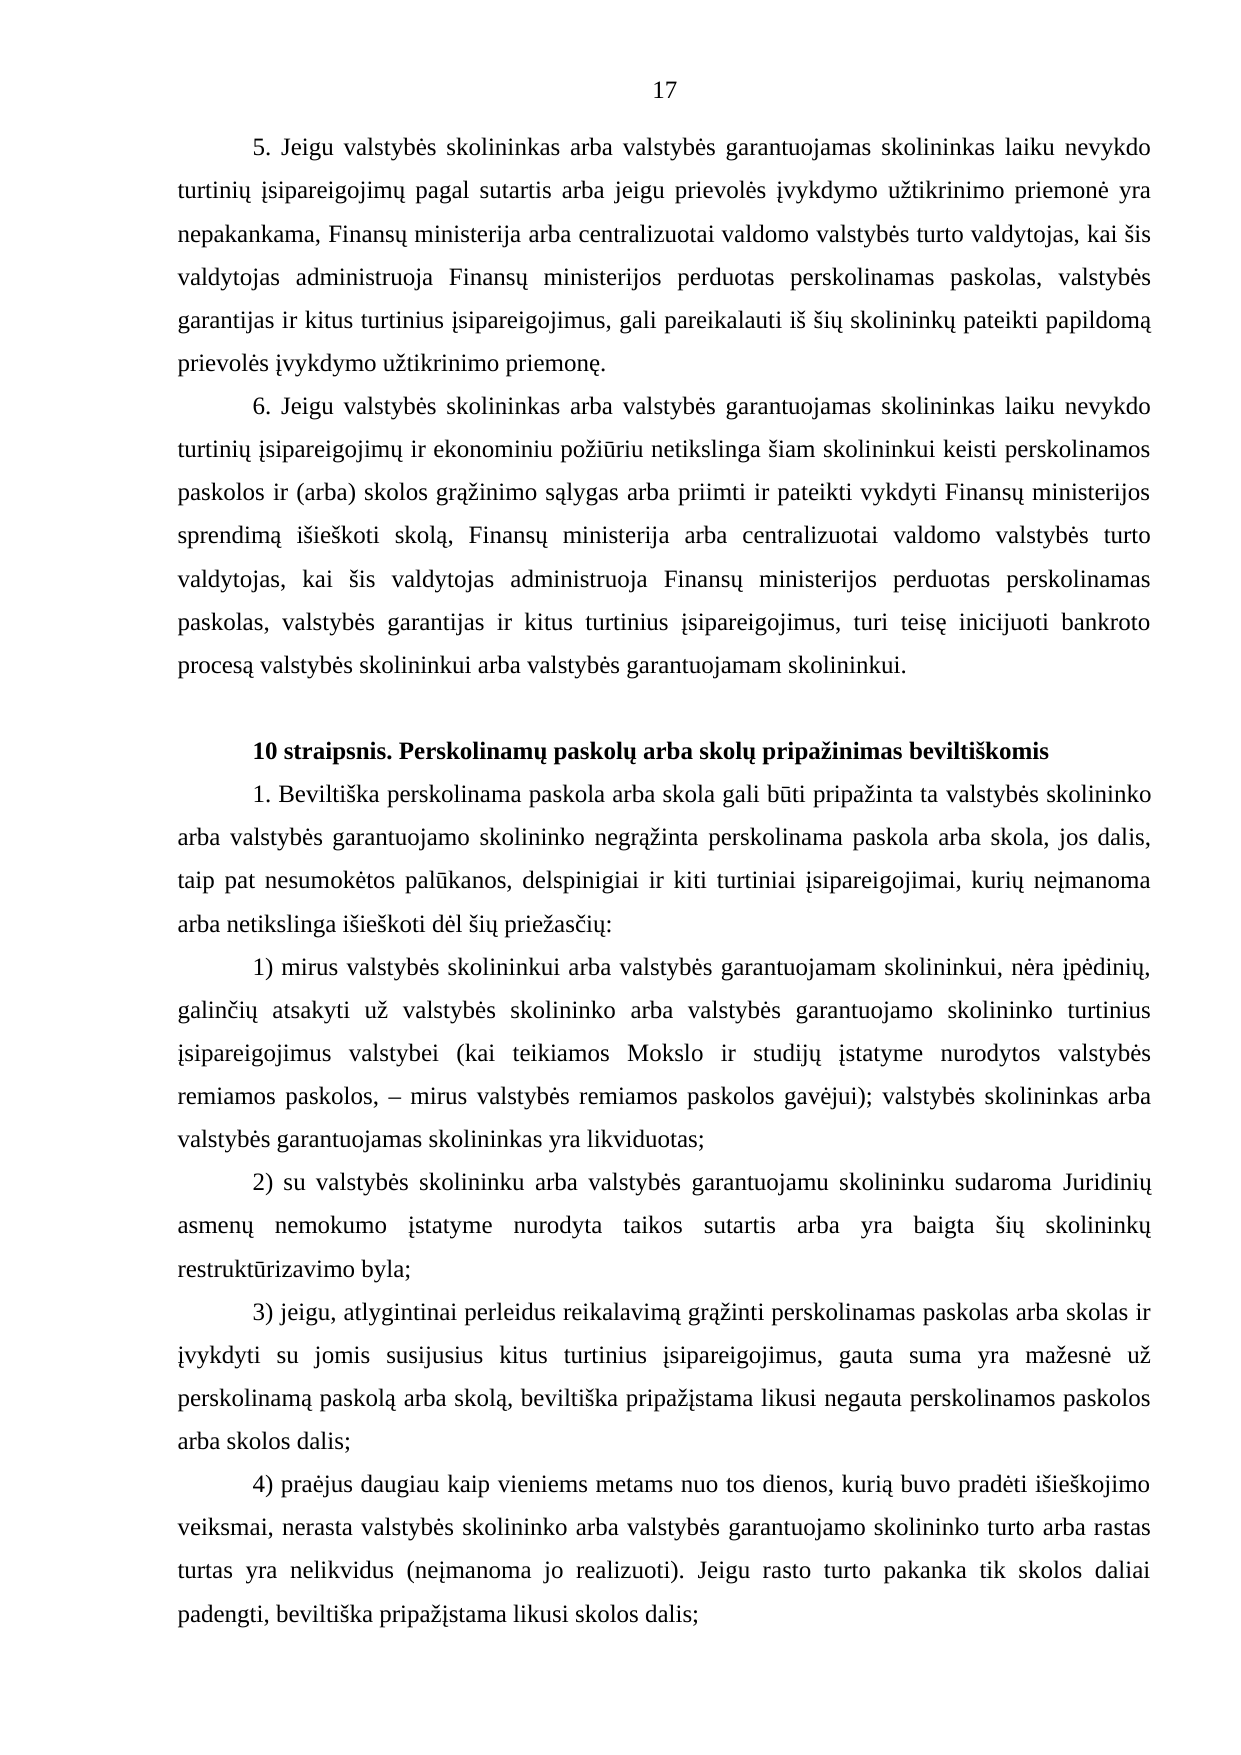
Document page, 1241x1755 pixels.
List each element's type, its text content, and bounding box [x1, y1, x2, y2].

text 2) su valstybės skolininku arba valstybės garantuojamu skolininku sudaroma Juridinių asmenų nemokumo įstatyme nurodyta taikos sutartis arba yra baigta šių skolininkų restruktūrizavimo byla; [177, 1167, 1152, 1282]
text 10 straipsnis. Perskolinamų paskolų arba skolų pripažinimas beviltiškomis [177, 736, 1152, 765]
text 4) praėjus daugiau kaip vieniems metams nuo tos dienos, kurią buvo pradėti išieškojimo veiksmai, nerasta valstybės skolininko arba valstybės garantuojamo skolininko turto arba rastas turtas yra nelikvidus (neįmanoma jo realizuoti). Jeigu rasto turto pakanka tik skolos daliai padengti, beviltiška pripažįstama likusi skolos dalis; [177, 1469, 1152, 1627]
text 3) jeigu, atlygintinai perleidus reikalavimą grąžinti perskolinamas paskolas arba skolas ir įvykdyti su jomis susijusius kitus turtinius įsipareigojimus, gauta suma yra mažesnė už perskolinamą paskolą arba skolą, beviltiška pripažįstama likusi negauta perskolinamos paskolos arba skolos dalis; [177, 1297, 1152, 1455]
text 1. Beviltiška perskolinama paskola arba skola gali būti pripažinta ta valstybės skolininko arba valstybės garantuojamo skolininko negrąžinta perskolinama paskola arba skola, jos dalis, taip pat nesumokėtos palūkanos, delspinigiai ir kiti turtiniai įsipareigojimai, kurių neįmanoma arba netikslinga išieškoti dėl šių priežasčių: [177, 779, 1152, 937]
text 6. Jeigu valstybės skolininkas arba valstybės garantuojamas skolininkas laiku nevykdo turtinių įsipareigojimų ir ekonominiu požiūriu netikslinga šiam skolininkui keisti perskolinamos paskolos ir (arba) skolos grąžinimo sąlygas arba priimti ir pateikti vykdyti Finansų ministerijos sprendimą išieškoti skolą, Finansų ministerija arba centralizuotai valdomo valstybės turto valdytojas, kai šis valdytojas administruoja Finansų ministerijos perduotas perskolinamas paskolas, valstybės garantijas ir kitus turtinius įsipareigojimus, turi teisę inicijuoti bankroto procesą valstybės skolininkui arba valstybės garantuojamam skolininkui. [177, 391, 1152, 679]
text 5. Jeigu valstybės skolininkas arba valstybės garantuojamas skolininkas laiku nevykdo turtinių įsipareigojimų pagal sutartis arba jeigu prievolės įvykdymo užtikrinimo priemonė yra nepakankama, Finansų ministerija arba centralizuotai valdomo valstybės turto valdytojas, kai šis valdytojas administruoja Finansų ministerijos perduotas perskolinamas paskolas, valstybės garantijas ir kitus turtinius įsipareigojimus, gali pareikalauti iš šių skolininkų pateikti papildomą prievolės įvykdymo užtikrinimo priemonę. [177, 132, 1152, 377]
text 1) mirus valstybės skolininkui arba valstybės garantuojamam skolininkui, nėra įpėdinių, galinčių atsakyti už valstybės skolininko arba valstybės garantuojamo skolininko turtinius įsipareigojimus valstybei (kai teikiamos Mokslo ir studijų įstatyme nurodytos valstybės remiamos paskolos, – mirus valstybės remiamos paskolos gavėjui); valstybės skolininkas arba valstybės garantuojamas skolininkas yra likviduotas; [177, 952, 1152, 1153]
